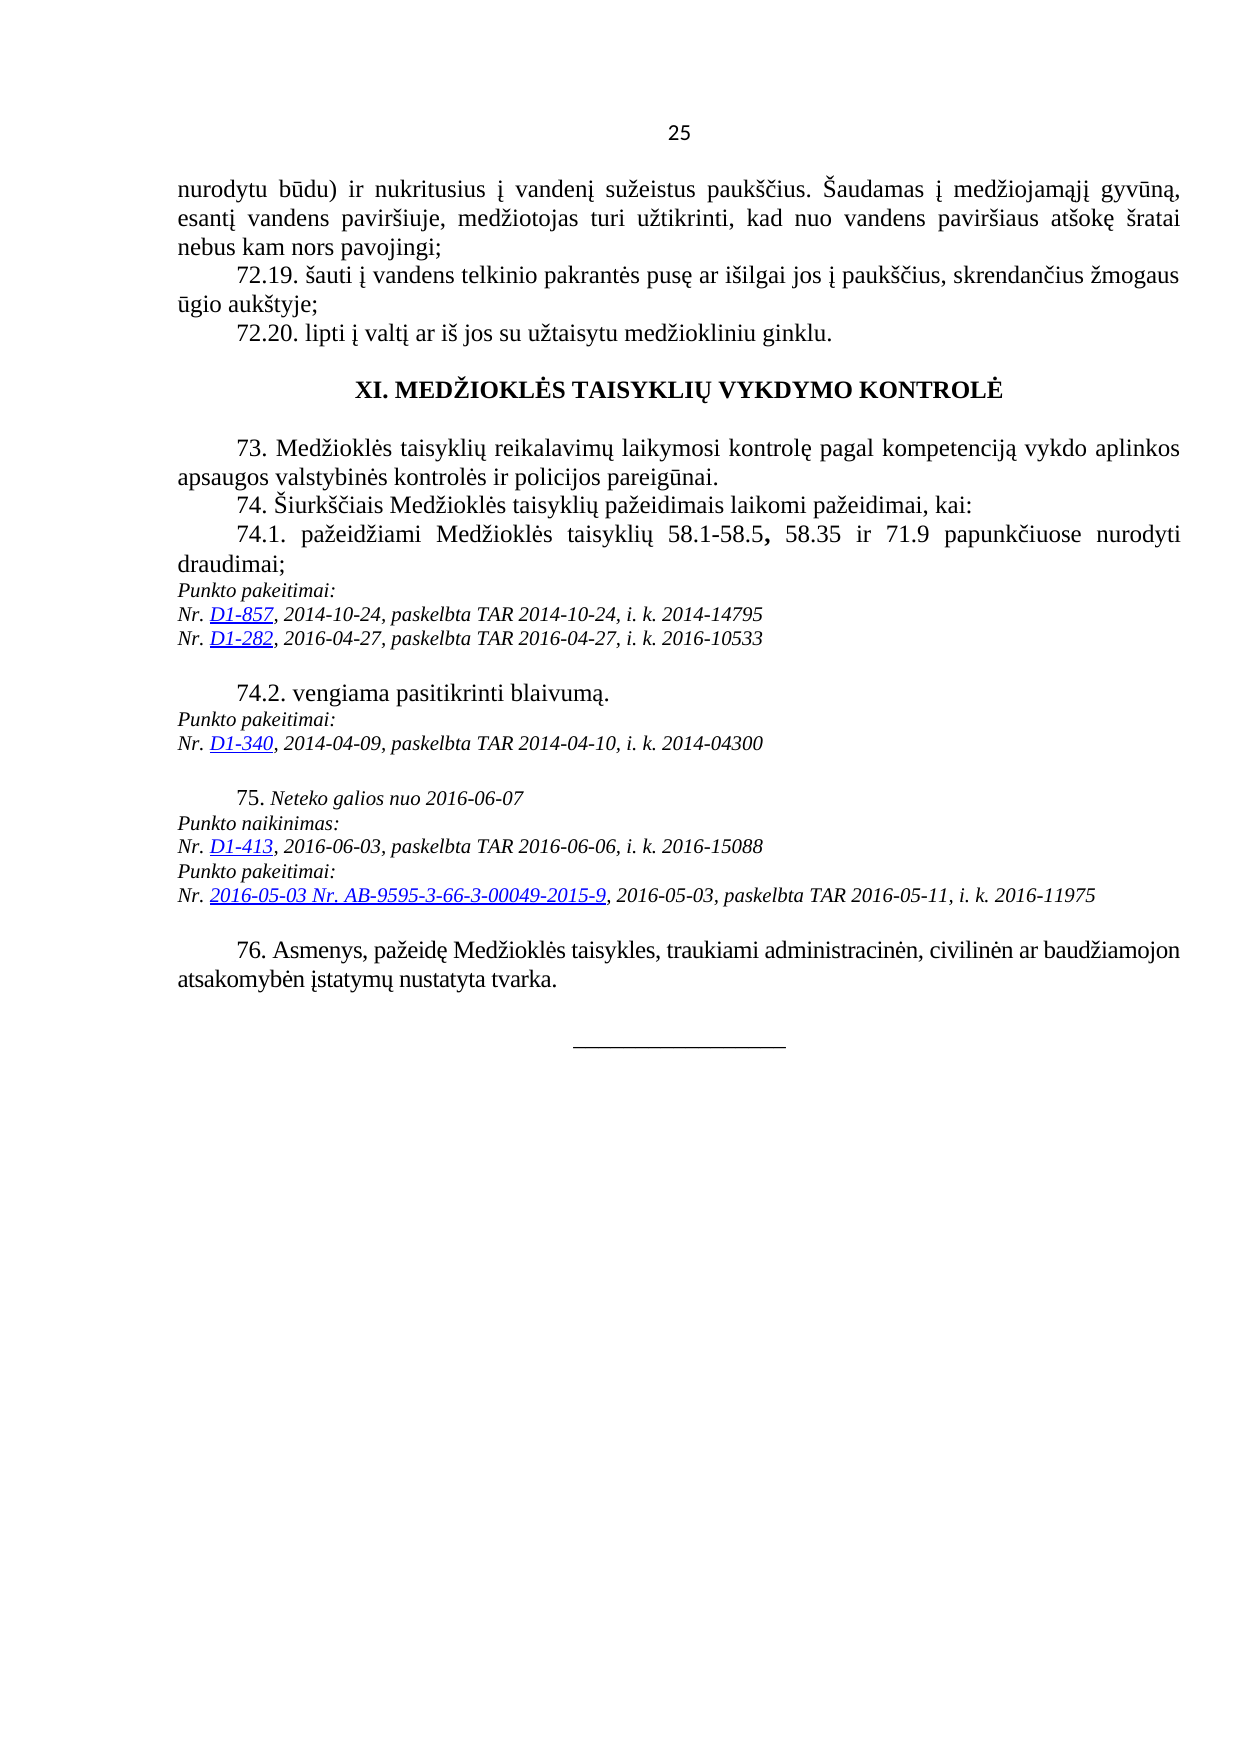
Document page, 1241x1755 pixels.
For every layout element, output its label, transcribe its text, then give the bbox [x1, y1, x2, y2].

text Nr. D1-413, 2016-06-03, paskelbta TAR 2016-06-06, i. k. 2016-15088 [177, 834, 1181, 858]
text Nr. 2016-05-03 Nr. AB-9595-3-66-3-00049-2015-9, 2016-05-03, paskelbta TAR 2016-05-11, i. k. 2016-11975 [177, 883, 1181, 907]
text Nr. D1-857, 2014-10-24, paskelbta TAR 2014-10-24, i. k. 2014-14795 [177, 602, 1181, 626]
text nurodytu būdu) ir nukritusius į vandenį sužeistus paukščius. Šaudamas į medžiojamąjį gyvūną, esantį vandens paviršiuje, medžiotojas turi užtikrinti, kad nuo vandens paviršiaus atšokę šratai nebus kam nors pavojingi; [177, 174, 1181, 260]
text Punkto naikinimas: [177, 810, 1181, 834]
text Punkto pakeitimai: [177, 577, 1181, 602]
text _________________ [177, 1022, 1181, 1050]
text 73. Medžioklės taisyklių reikalavimų laikymosi kontrolę pagal kompetenciją vykdo aplinkos apsaugos valstybinės kontrolės ir policijos pareigūnai. [177, 433, 1181, 490]
text 74.2. vengiama pasitikrinti blaivumą. [177, 678, 1181, 707]
text Nr. D1-282, 2016-04-27, paskelbta TAR 2016-04-27, i. k. 2016-10533 [177, 626, 1181, 650]
text 72.20. lipti į valtį ar iš jos su užtaisytu medžiokliniu ginklu. [177, 318, 1181, 347]
text XI. MEDŽIOKLĖS TAISYKLIŲ VYKDYMO KONTROLĖ [177, 375, 1181, 404]
text 74. Šiurkščiais Medžioklės taisyklių pažeidimais laikomi pažeidimai, kai: [177, 490, 1181, 519]
text 76. Asmenys, pažeidę Medžioklės taisykles, traukiami administracinėn, civilinėn ar baudžiamojon atsakomybėn įstatymų nustatyta tvarka. [177, 935, 1181, 993]
text 75. Neteko galios nuo 2016-06-07 [177, 784, 1181, 810]
text Punkto pakeitimai: [177, 707, 1181, 731]
text Nr. D1-340, 2014-04-09, paskelbta TAR 2014-04-10, i. k. 2014-04300 [177, 731, 1181, 755]
text 74.1. pažeidžiami Medžioklės taisyklių 58.1-58.5, 58.35 ir 71.9 papunkčiuose nurodyti draudimai; [177, 519, 1181, 577]
text Punkto pakeitimai: [177, 858, 1181, 883]
text 72.19. šauti į vandens telkinio pakrantės pusę ar išilgai jos į paukščius, skrendančius žmogaus ūgio aukštyje; [177, 260, 1181, 318]
